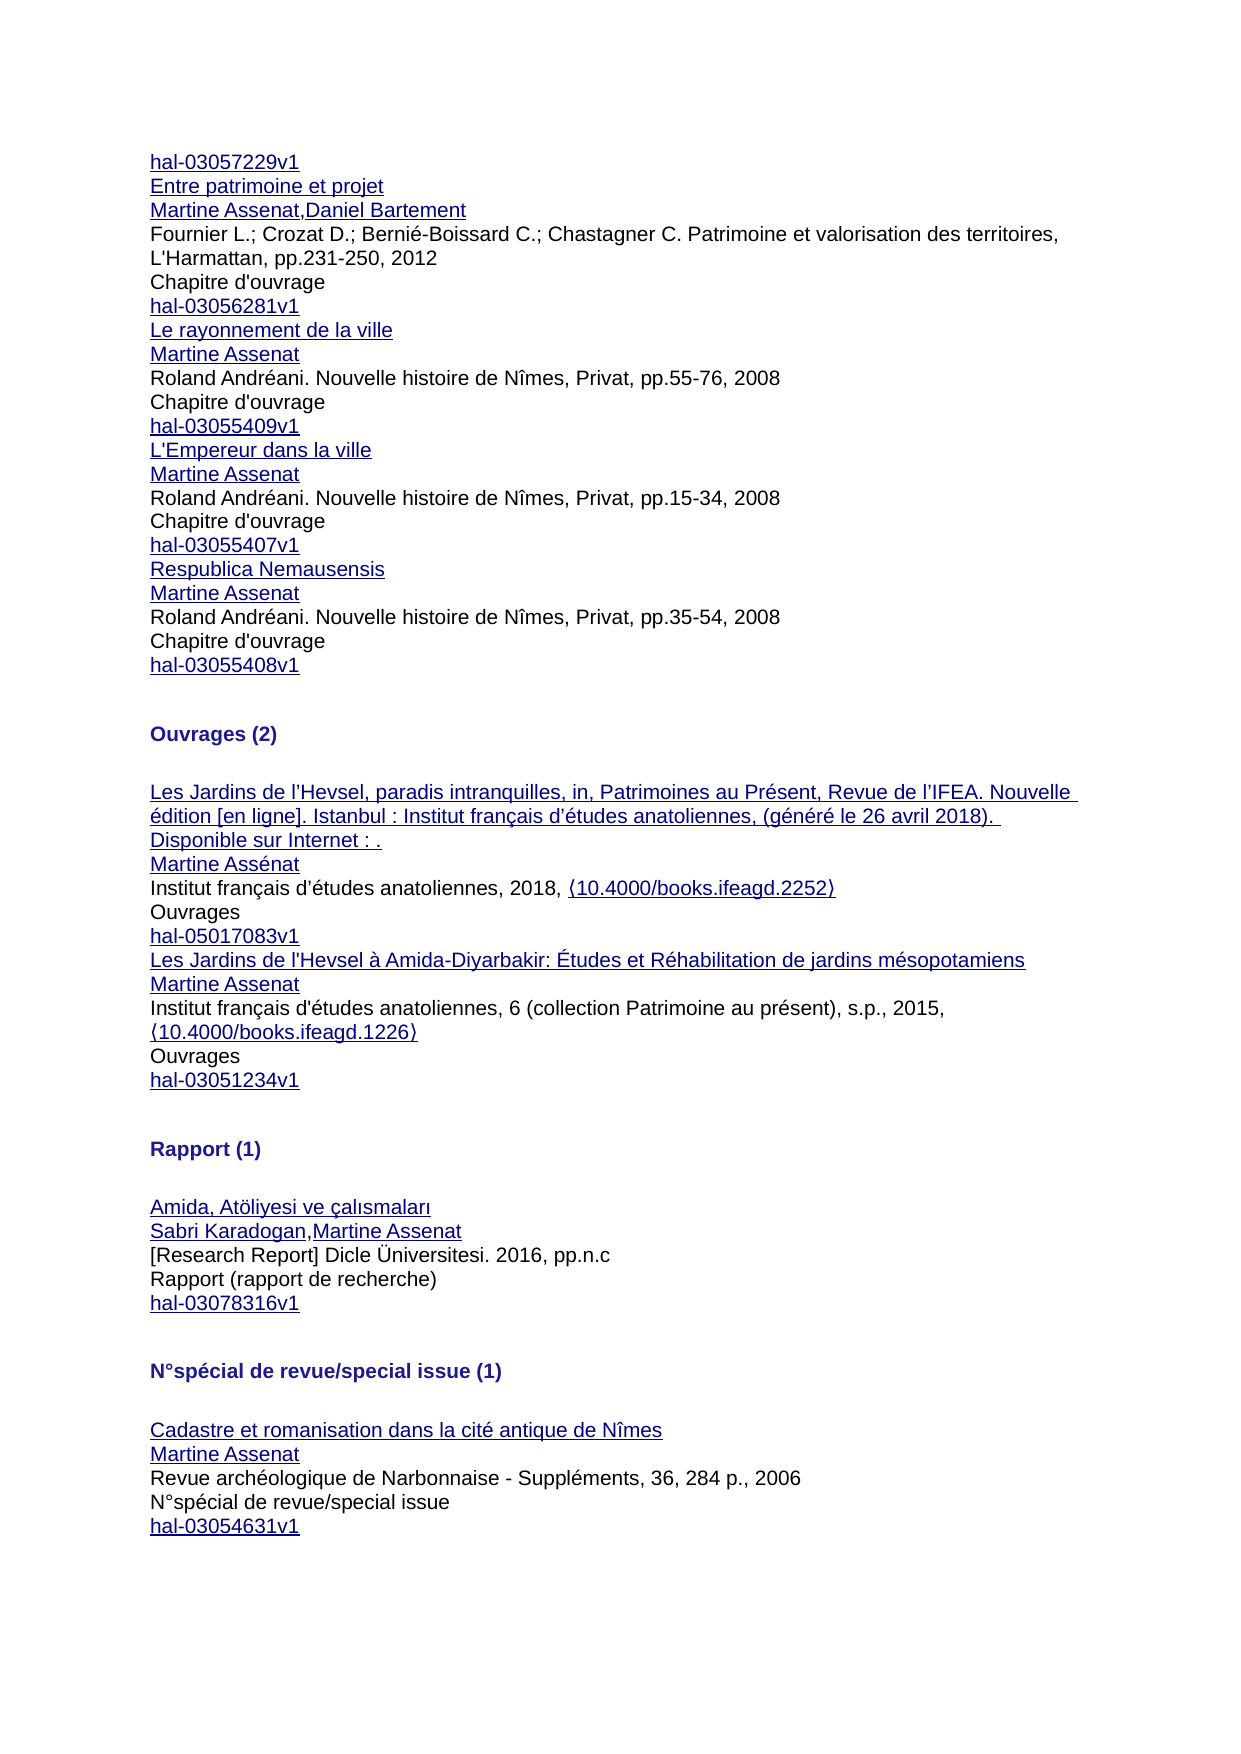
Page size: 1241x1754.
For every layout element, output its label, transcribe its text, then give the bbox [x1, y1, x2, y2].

table_header Cadastre et romanisation dans la cité antique de Nîmes Martine Assenat Revue archéologique de Narbonnaise - Suppléments, 36, 284 p., 2006 N°spécial de revue/special issue hal-03054631v1 [150, 1418, 1090, 1537]
table_cell Le rayonnement de la ville Martine Assenat Roland Andréani. Nouvelle histoire de Nîmes, Privat, pp.55-76, 2008 Chapitre d'ouvrage hal-03055409v1 [150, 318, 1090, 437]
subtitle Rapport (1) [150, 1136, 1090, 1160]
subtitle N°spécial de revue/special issue (1) [150, 1359, 1090, 1383]
table_cell hal-03057229v1 [150, 150, 1090, 174]
table_header Les Jardins de l’Hevsel, paradis intranquilles, in, Patrimoines au Présent, Revue de l’IFEA. Nouvelle édition [en ligne]. Istanbul : Institut français d’études anatoliennes, (généré le 26 avril 2018). Disponible sur Internet : . Martine Assénat Institut français d’études anatoliennes, 2018, ⟨10.4000/books.ifeagd.2252⟩ Ouvrages hal-05017083v1 [150, 780, 1090, 948]
table_cell Respublica Nemausensis Martine Assenat Roland Andréani. Nouvelle histoire de Nîmes, Privat, pp.35-54, 2008 Chapitre d'ouvrage hal-03055408v1 [150, 557, 1090, 677]
table_cell Entre patrimoine et projet Martine Assenat,Daniel Bartement Fournier L.; Crozat D.; Bernié-Boissard C.; Chastagner C. Patrimoine et valorisation des territoires, L'Harmattan, pp.231-250, 2012 Chapitre d'ouvrage hal-03056281v1 [150, 174, 1090, 318]
table_cell L'Empereur dans la ville Martine Assenat Roland Andréani. Nouvelle histoire de Nîmes, Privat, pp.15-34, 2008 Chapitre d'ouvrage hal-03055407v1 [150, 438, 1090, 557]
table_cell Les Jardins de l'Hevsel à Amida-Diyarbakir: Études et Réhabilitation de jardins mésopotamiens Martine Assenat Institut français d'études anatoliennes, 6 (collection Patrimoine au présent), s.p., 2015, ⟨10.4000/books.ifeagd.1226⟩ Ouvrages hal-03051234v1 [150, 948, 1090, 1092]
subtitle Ouvrages (2) [150, 722, 1090, 746]
table_header Amida, Atöliyesi ve çalısmaları Sabri Karadogan,Martine Assenat [Research Report] Dicle Üniversitesi. 2016, pp.n.c Rapport (rapport de recherche) hal-03078316v1 [150, 1195, 1090, 1314]
